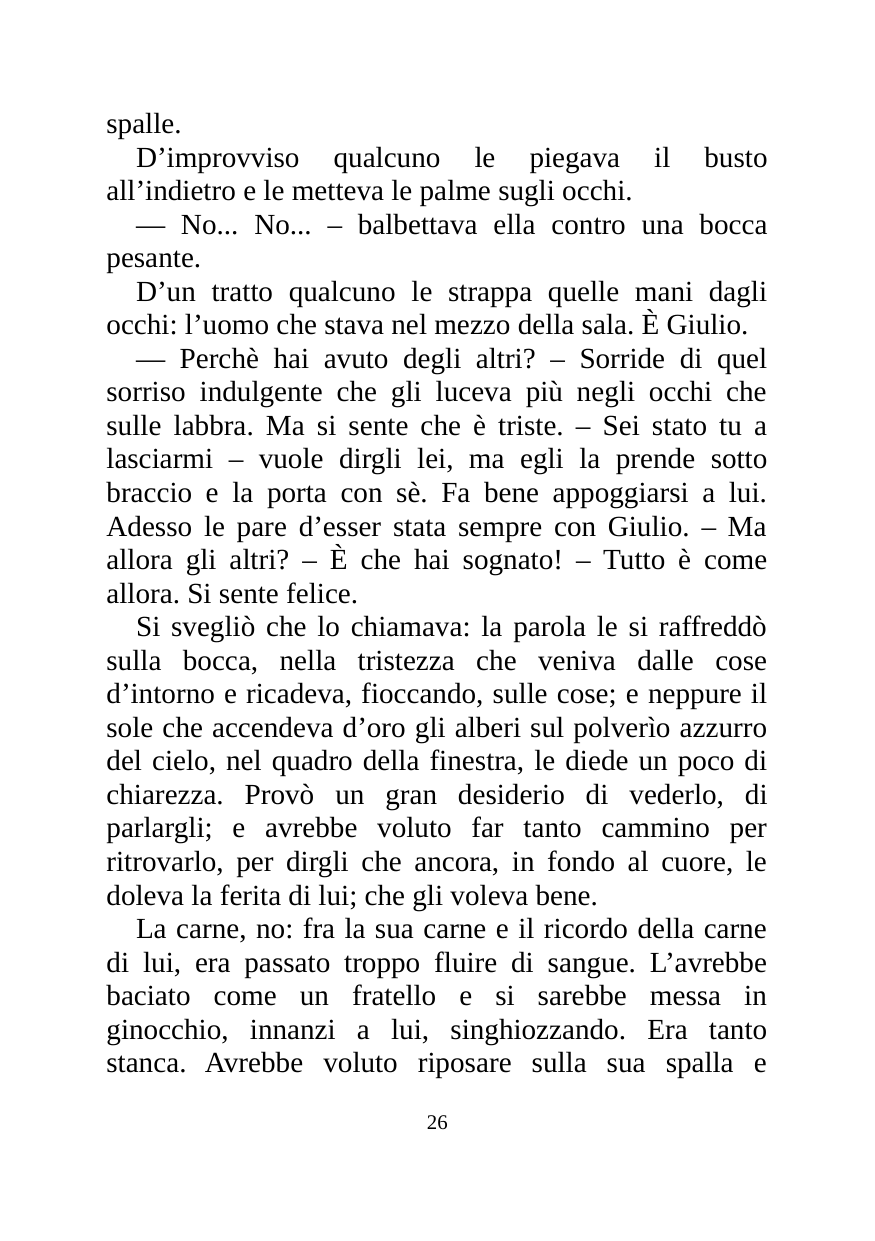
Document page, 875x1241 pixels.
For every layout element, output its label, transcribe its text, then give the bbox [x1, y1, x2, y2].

text — No... No... – balbettava ella contro una bocca pesante. [106, 207, 768, 274]
text Si svegliò che lo chiamava: la parola le si raffreddò sulla bocca, nella tristezza che veniva dalle cose d’intorno e ricadeva, fioccando, sulle cose; e neppure il sole che accendeva d’oro gli alberi sul polverìo azzurro del cielo, nel quadro della finestra, le diede un poco di chiarezza. Provò un gran desiderio di vederlo, di parlargli; e avrebbe voluto far tanto cammino per ritrovarlo, per dirgli che ancora, in fondo al cuore, le doleva la ferita di lui; che gli voleva bene. [106, 609, 768, 911]
text La carne, no: fra la sua carne e il ricordo della carne di lui, era passato troppo fluire di sangue. L’avrebbe baciato come un fratello e si sarebbe messa in ginocchio, innanzi a lui, singhiozzando. Era tanto stanca. Avrebbe voluto riposare sulla sua spalla e [106, 911, 768, 1079]
text D’improvviso qualcuno le piegava il busto all’indietro e le metteva le palme sugli occhi. [106, 140, 768, 207]
text spalle. [106, 106, 768, 140]
text — Perchè hai avuto degli altri? – Sorride di quel sorriso indulgente che gli luceva più negli occhi che sulle labbra. Ma si sente che è triste. – Sei stato tu a lasciarmi – vuole dirgli lei, ma egli la prende sotto braccio e la porta con sè. Fa bene appoggiarsi a lui. Adesso le pare d’esser stata sempre con Giulio. – Ma allora gli altri? – È che hai sognato! – Tutto è come allora. Si sente felice. [106, 341, 768, 609]
text D’un tratto qualcuno le strappa quelle mani dagli occhi: l’uomo che stava nel mezzo della sala. È Giulio. [106, 274, 768, 341]
